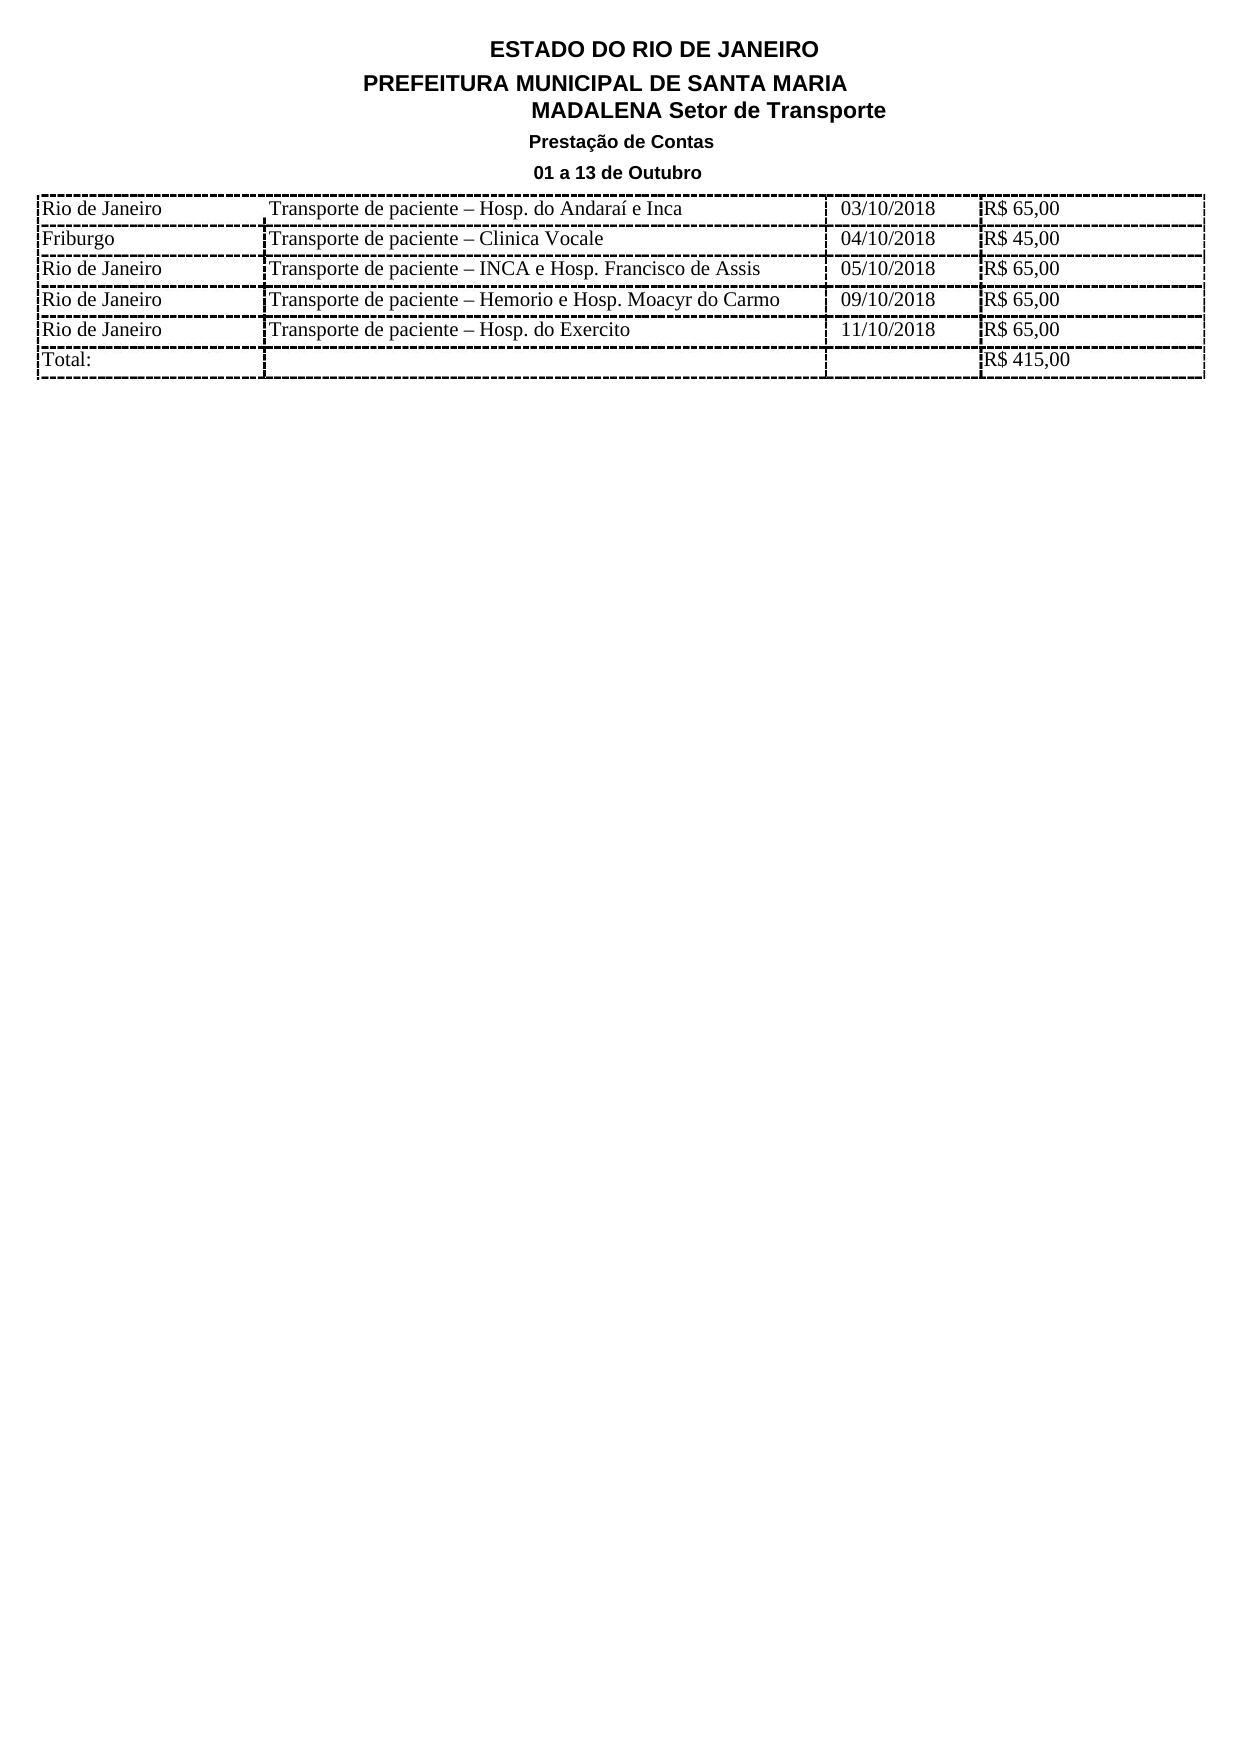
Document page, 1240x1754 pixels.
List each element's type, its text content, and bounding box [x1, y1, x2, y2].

text PREFEITURA MUNICIPAL DE SANTA MARIA MADALENA Setor de Transporte [363, 70, 889, 123]
text Prestação de Contas 01 a 13 de Outubro [529, 130, 723, 183]
text ESTADO DO RIO DE JANEIRO [489, 37, 1204, 63]
